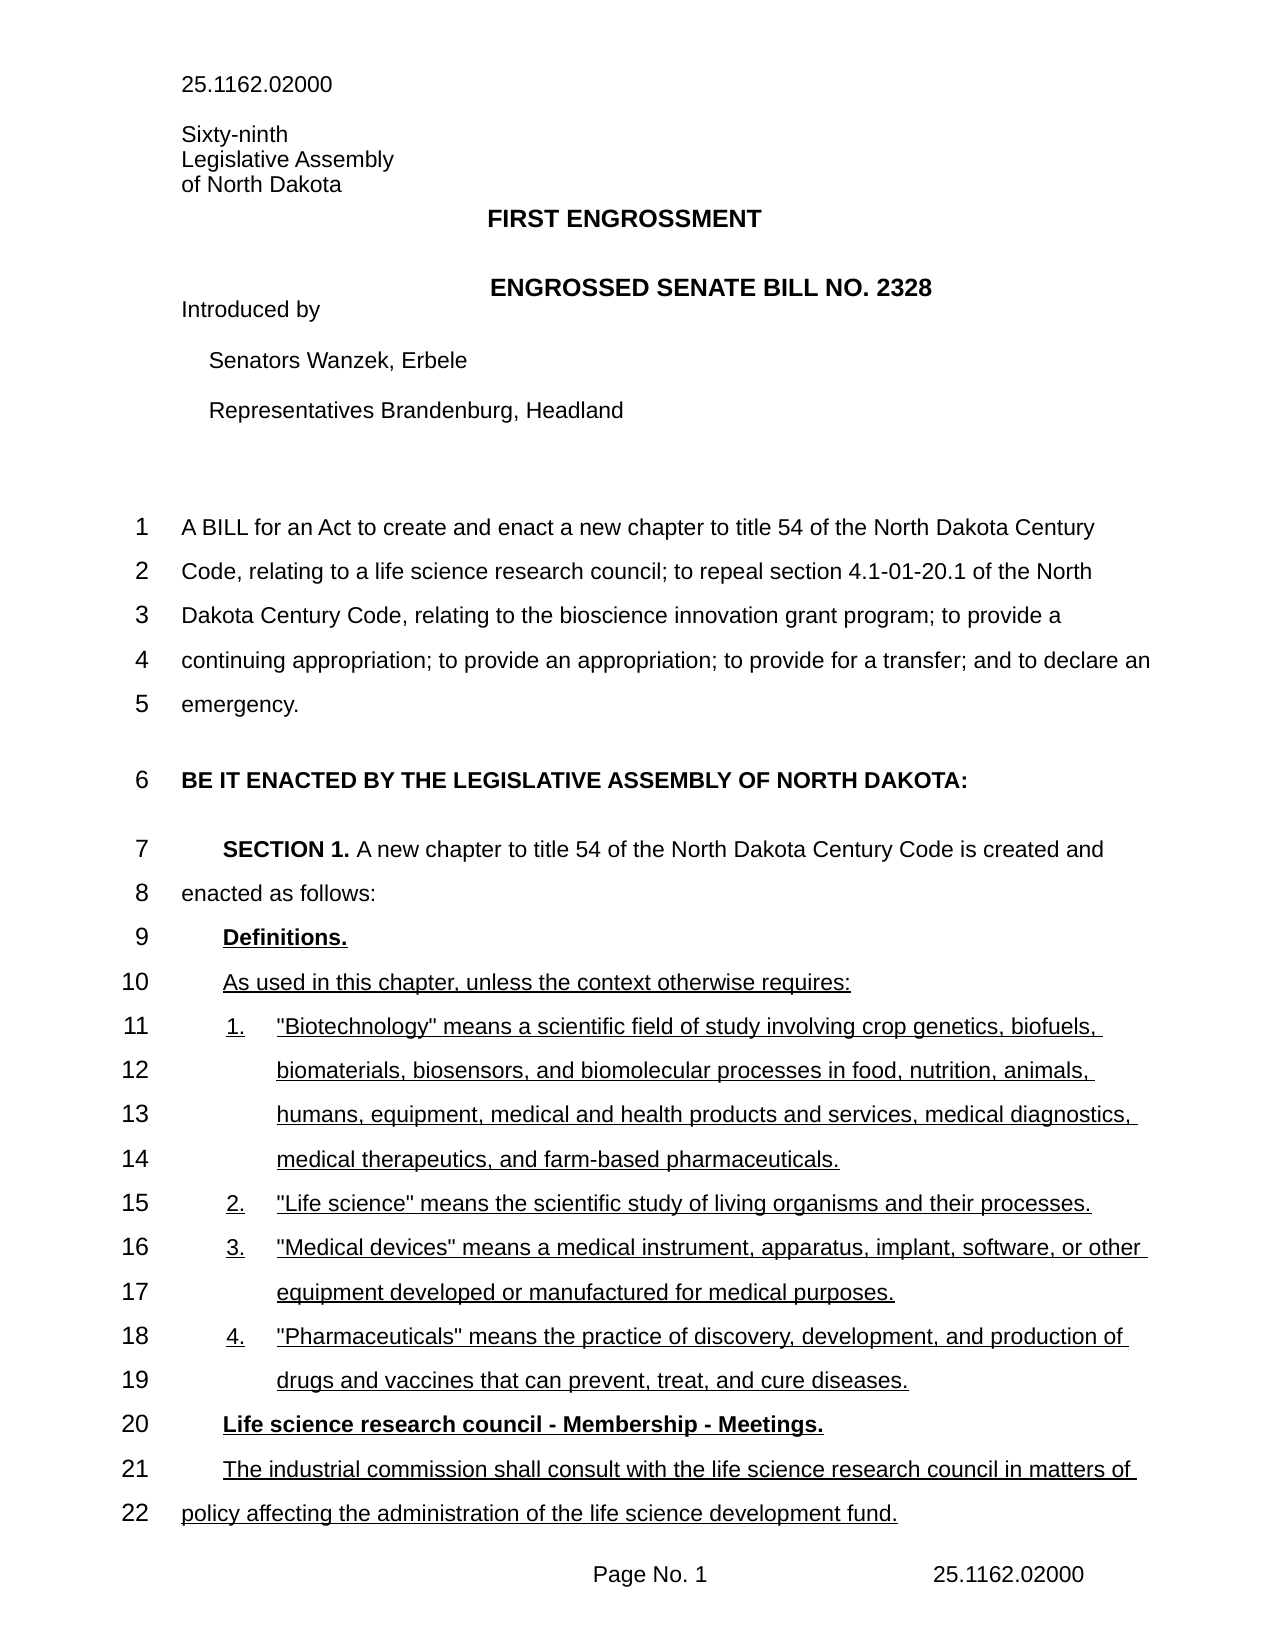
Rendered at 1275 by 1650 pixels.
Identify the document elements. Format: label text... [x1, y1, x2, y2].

text 3. "Medical devices" means a medical instrument, apparatus, implant, software, or other equipment developed or manufactured for medical purposes. [181, 1220, 1154, 1309]
title ENGROSSED Senate BILL NO. 2328 [490, 272, 932, 301]
text Senators Wanzek, Erbele [208, 350, 1154, 373]
text BE IT ENACTED BY THE LEGISLATIVE ASSEMBLY OF NORTH DAKOTA: [181, 753, 1154, 797]
title FIRST ENGROSSMENT [487, 206, 762, 233]
text 1. "Biotechnology" means a scientific field of study involving crop genetics, biofuels, biomaterials, biosensors, and biomolecular processes in food, nutrition, animals, humans, equipment, medical and health products and services, medical diagnostics, medical therapeutics, and farm-based pharmaceuticals. [181, 999, 1154, 1176]
text 2. "Life science" means the scientific study of living organisms and their processes. [181, 1176, 1154, 1220]
text SECTION 1. A new chapter to title 54 of the North Dakota Century Code is created and enacted as follows: [181, 822, 1154, 910]
text Introduced by [181, 298, 1154, 323]
subtitle Life science research council - Membership - Meetings. [181, 1397, 1154, 1442]
text 25.1162.02000 [181, 73, 1154, 98]
text Legislative Assembly [181, 148, 1154, 173]
subtitle Definitions. [181, 910, 1154, 955]
text 4. "Pharmaceuticals" means the practice of discovery, development, and production of drugs and vaccines that can prevent, treat, and cure diseases. [181, 1309, 1154, 1397]
text Sixty-ninth [181, 123, 1154, 148]
text The industrial commission shall consult with the life science research council in matters of policy affecting the administration of the life science development fund. [181, 1442, 1154, 1530]
text As used in this chapter, unless the context otherwise requires: [181, 955, 1154, 999]
title A BILL for an Act to create and enact a new chapter to title 54 of the North Dakota Century Code, relating to a life science research council; to repeal section 4.1‑01‑20.1 of the North Dakota Century Code, relating to the bioscience innovation grant program; to provide a continuing appropriation; to provide an appropriation; to provide for a transfer; and to declare an emergency. [181, 500, 1154, 721]
text Representatives Brandenburg, Headland [208, 400, 1154, 423]
text of North Dakota [181, 173, 1154, 198]
